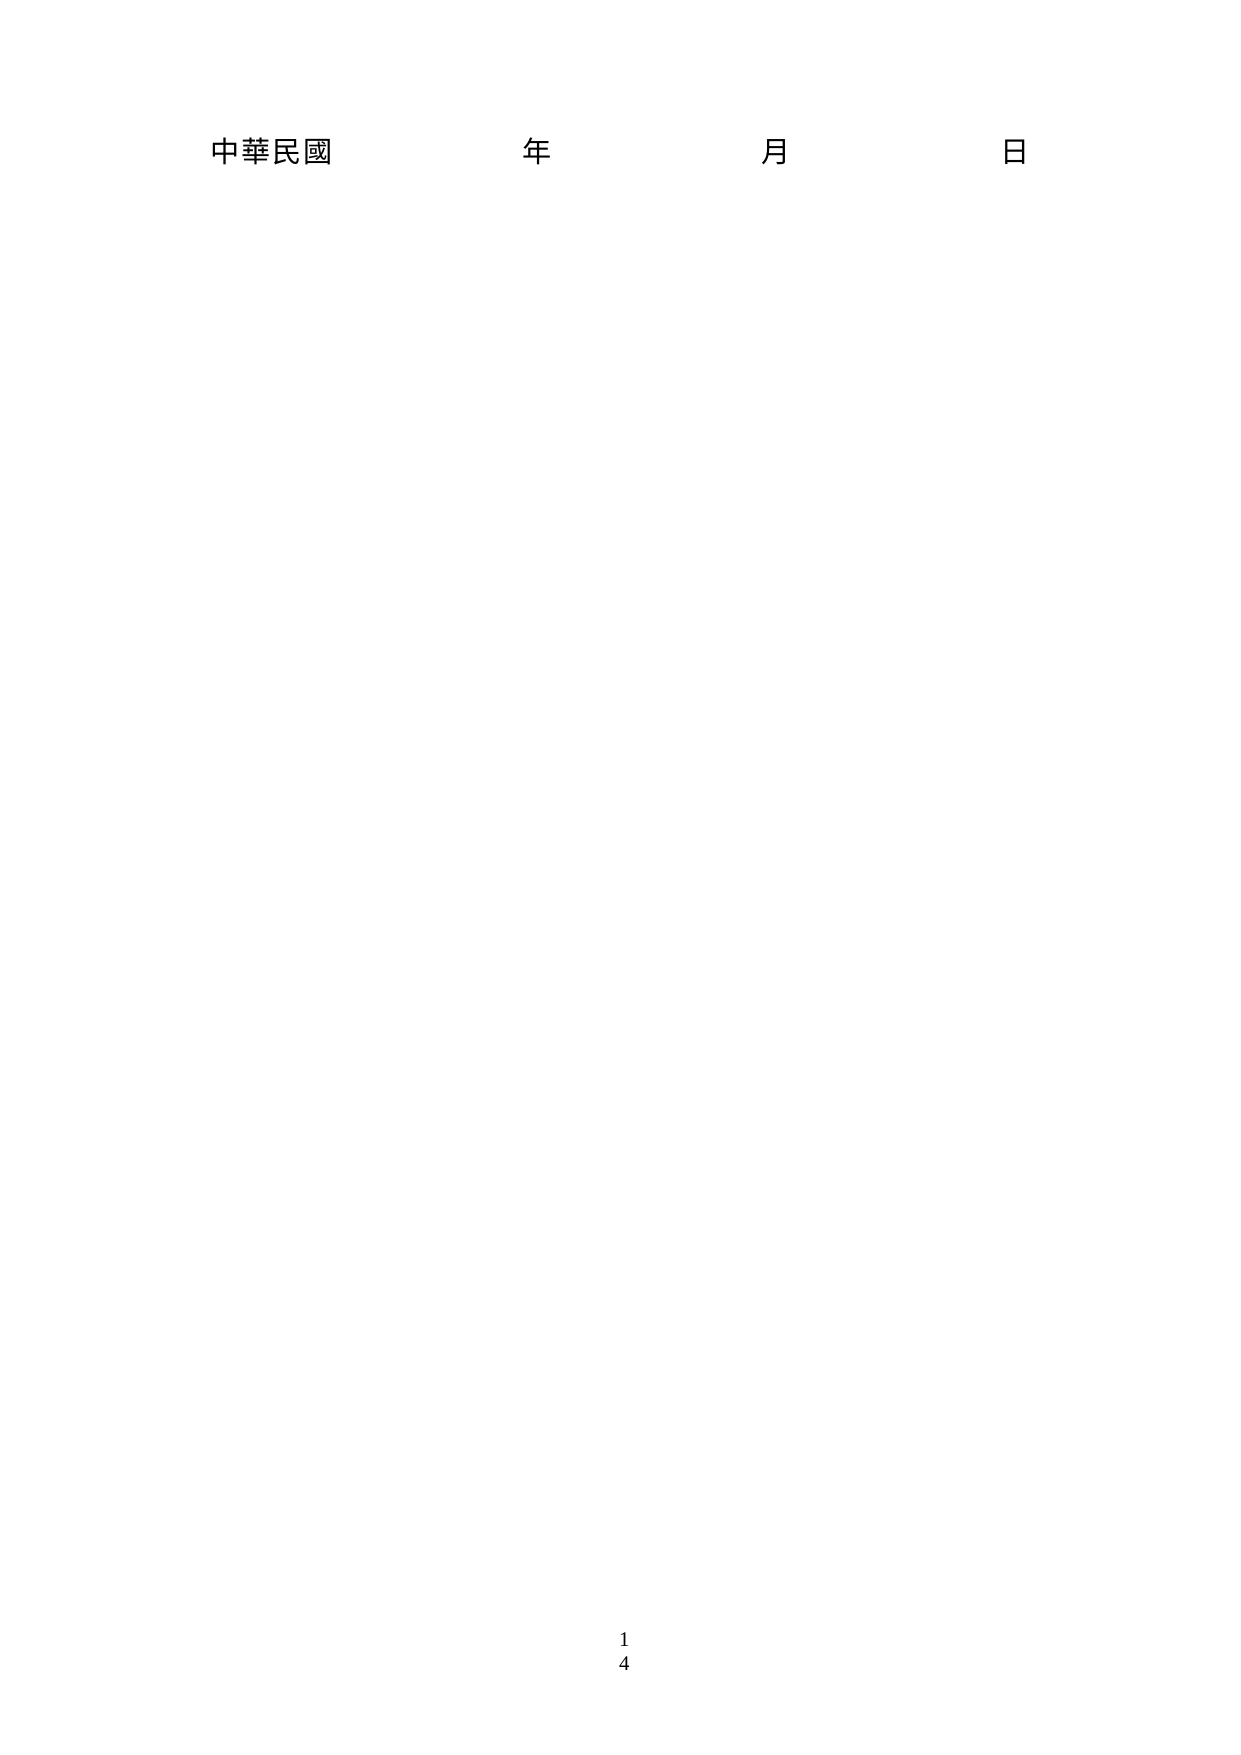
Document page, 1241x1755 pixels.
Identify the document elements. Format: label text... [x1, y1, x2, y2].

text 中華民國 年 月 日 [78, 108, 1162, 170]
